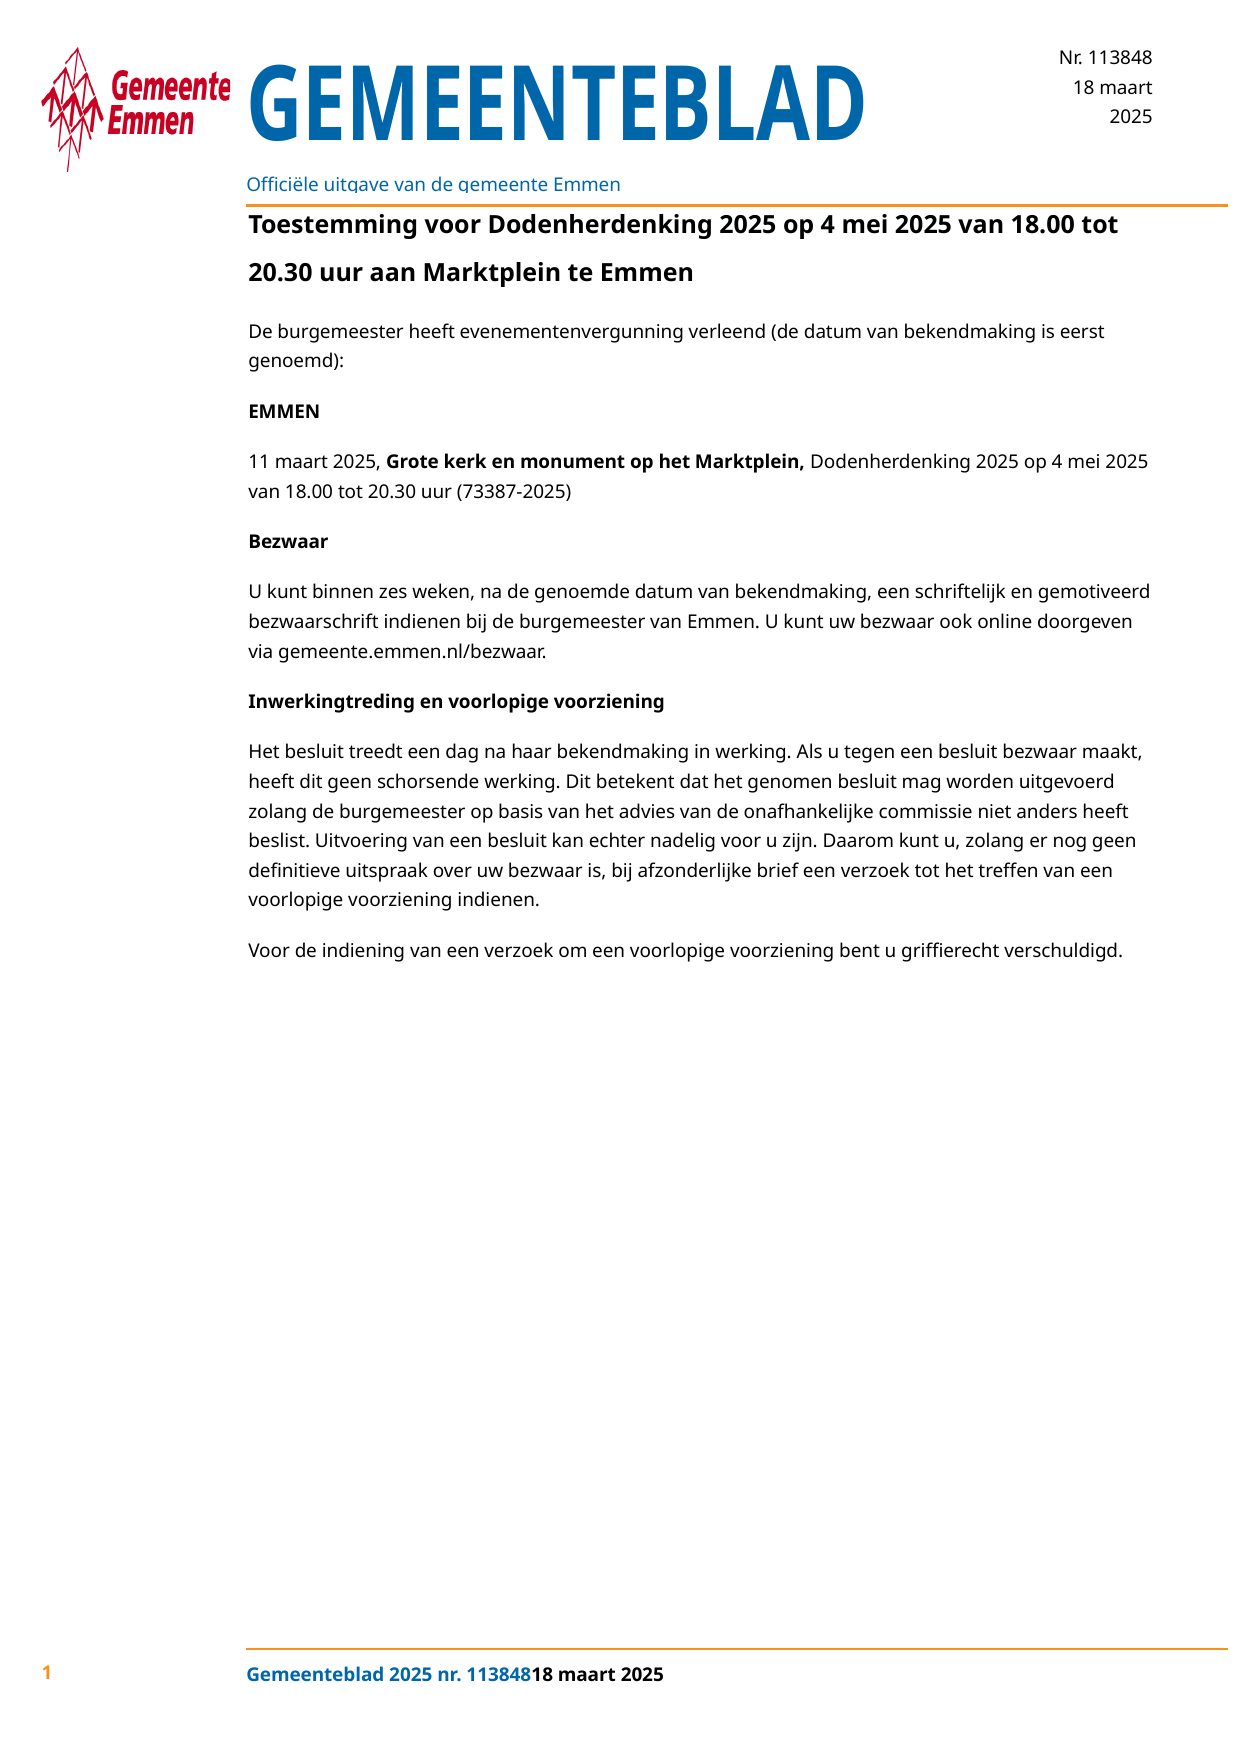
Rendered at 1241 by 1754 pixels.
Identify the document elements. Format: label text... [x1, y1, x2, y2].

text Toestemming voor Dodenherdenking 2025 op 4 mei 2025 van 18.00 tot 20.30 uur aan Marktplein te Emmen [248, 207, 1152, 288]
text De burgemeester heeft evenementenvergunning verleend (de datum van bekendmaking is eerst genoemd): [248, 318, 1152, 373]
text 11 maart 2025, Grote kerk en monument op het Marktplein, Dodenherdenking 2025 op 4 mei 2025 van 18.00 tot 20.30 uur (73387-2025) [248, 448, 1152, 504]
text Inwerkingtreding en voorlopige voorziening [248, 688, 1152, 714]
text Het besluit treedt een dag na haar bekendmaking in werking. Als u tegen een besluit bezwaar maakt, heeft dit geen schorsende werking. Dit betekent dat het genomen besluit mag worden uitgevoerd zolang de burgemeester op basis van het advies van de onafhankelijke commissie niet anders heeft beslist. Uitvoering van een besluit kan echter nadelig voor u zijn. Daarom kunt u, zolang er nog geen definitieve uitspraak over uw bezwaar is, bij afzonderlijke brief een verzoek tot het treffen van een voorlopige voorziening indienen. [248, 739, 1152, 912]
text EMMEN [248, 398, 1152, 424]
text U kunt binnen zes weken, na de genoemde datum van bekendmaking, een schriftelijk en gemotiveerd bezwaarschrift indienen bij de burgemeester van Emmen. U kunt uw bezwaar ook online doorgeven via gemeente.emmen.nl/bezwaar. [248, 579, 1152, 664]
text Bezwaar [248, 528, 1152, 554]
text Voor de indiening van een verzoek om een voorlopige voorziening bent u griffierecht verschuldigd. [248, 937, 1152, 963]
picture [41, 47, 231, 172]
